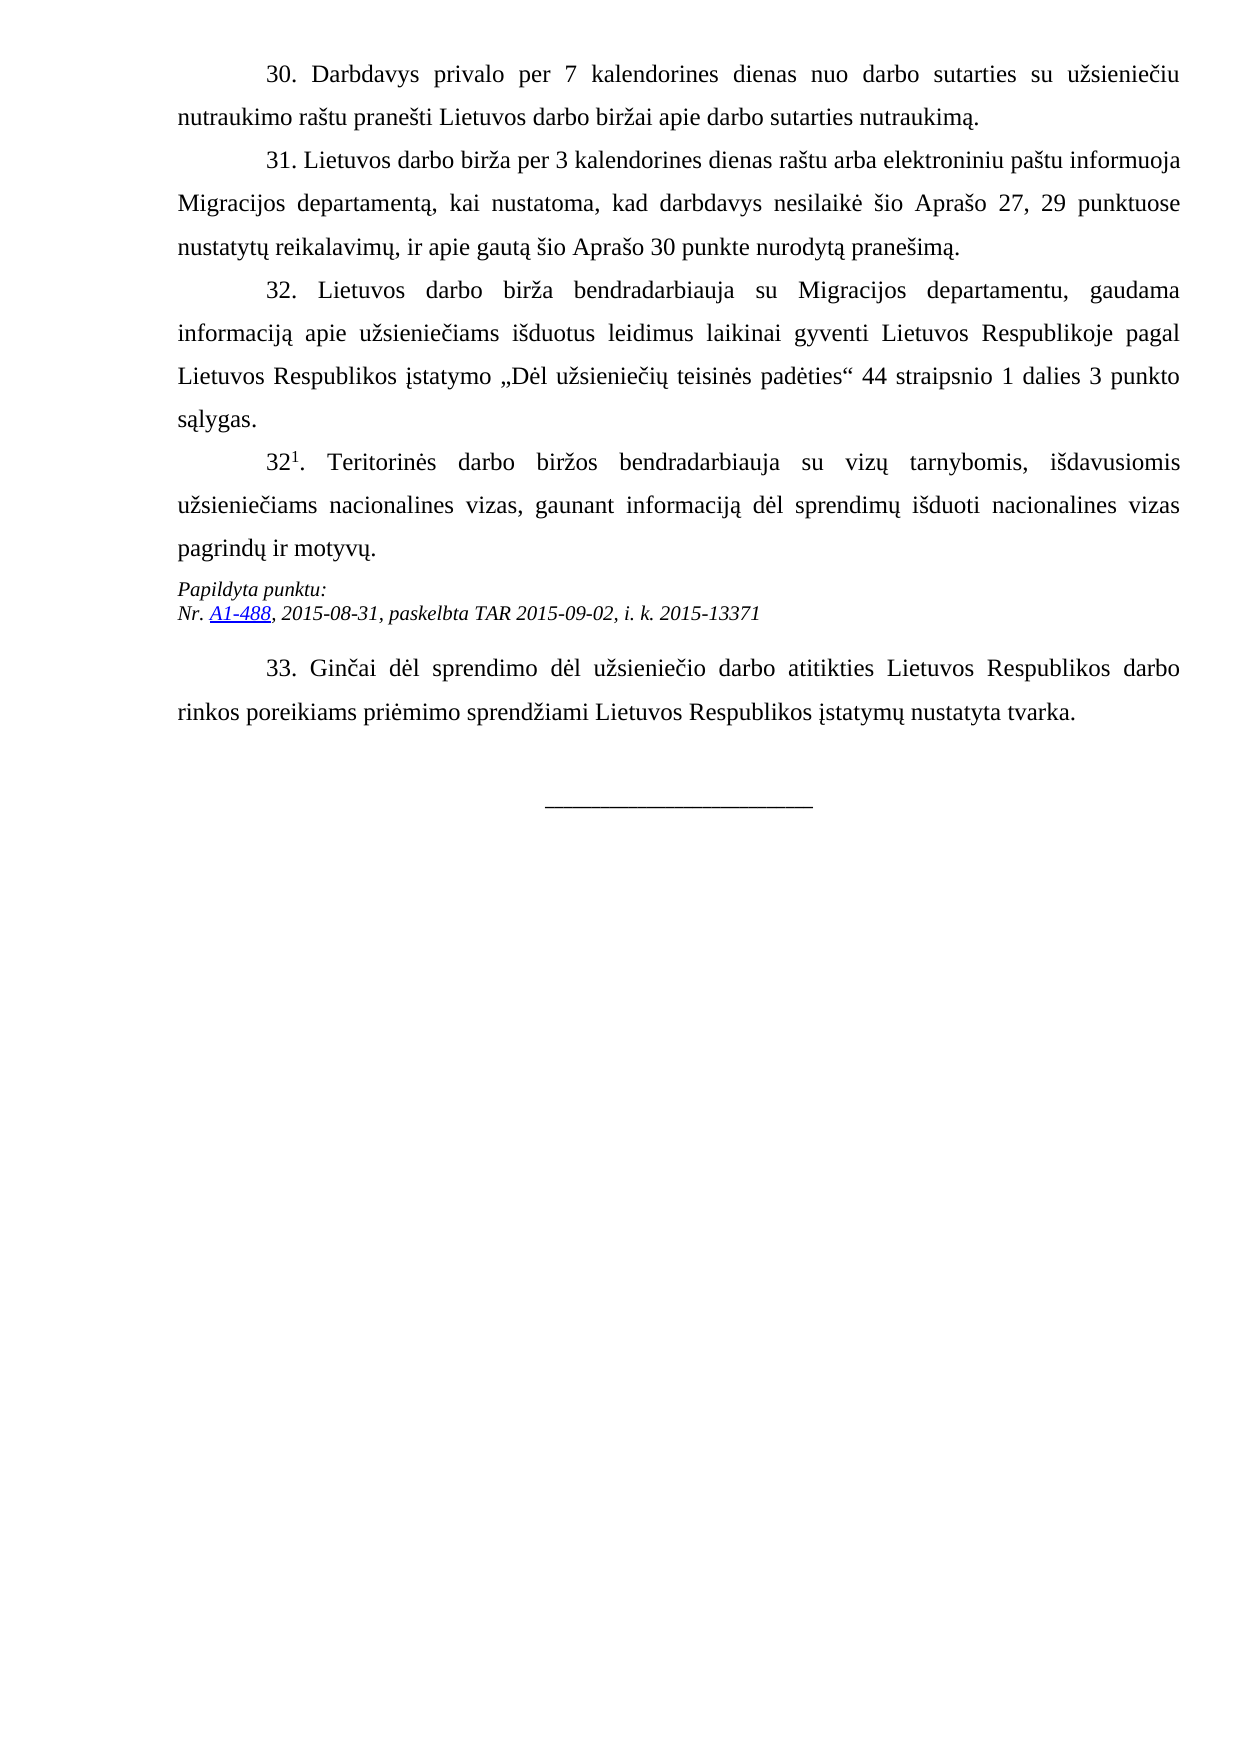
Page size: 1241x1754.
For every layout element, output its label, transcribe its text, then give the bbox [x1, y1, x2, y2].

text 32. Lietuvos darbo birža bendradarbiauja su Migracijos departamentu, gaudama informaciją apie užsieniečiams išduotus leidimus laikinai gyventi Lietuvos Respublikoje pagal Lietuvos Respublikos įstatymo „Dėl užsieniečių teisinės padėties“ 44 straipsnio 1 dalies 3 punkto sąlygas. [177, 275, 1181, 433]
text 30. Darbdavys privalo per 7 kalendorines dienas nuo darbo sutarties su užsieniečiu nutraukimo raštu pranešti Lietuvos darbo biržai apie darbo sutarties nutraukimą. [177, 59, 1181, 131]
text 33. Ginčai dėl sprendimo dėl užsieniečio darbo atitikties Lietuvos Respublikos darbo rinkos poreikiams priėmimo sprendžiami Lietuvos Respublikos įstatymų nustatyta tvarka. [177, 653, 1181, 725]
text Nr. A1-488, 2015-08-31, paskelbta TAR 2015-09-02, i. k. 2015-13371 [177, 601, 1181, 625]
text 321. Teritorinės darbo biržos bendradarbiauja su vizų tarnybomis, išdavusiomis užsieniečiams nacionalines vizas, gaunant informaciją dėl sprendimų išduoti nacionalines vizas pagrindų ir motyvų. [177, 447, 1181, 562]
text 31. Lietuvos darbo birža per 3 kalendorines dienas raštu arba elektroniniu paštu informuoja Migracijos departamentą, kai nustatoma, kad darbdavys nesilaikė šio Aprašo 27, 29 punktuose nustatytų reikalavimų, ir apie gautą šio Aprašo 30 punkte nurodytą pranešimą. [177, 145, 1181, 260]
text _____________________________ [177, 783, 1181, 811]
text Papildyta punktu: [177, 577, 1181, 601]
